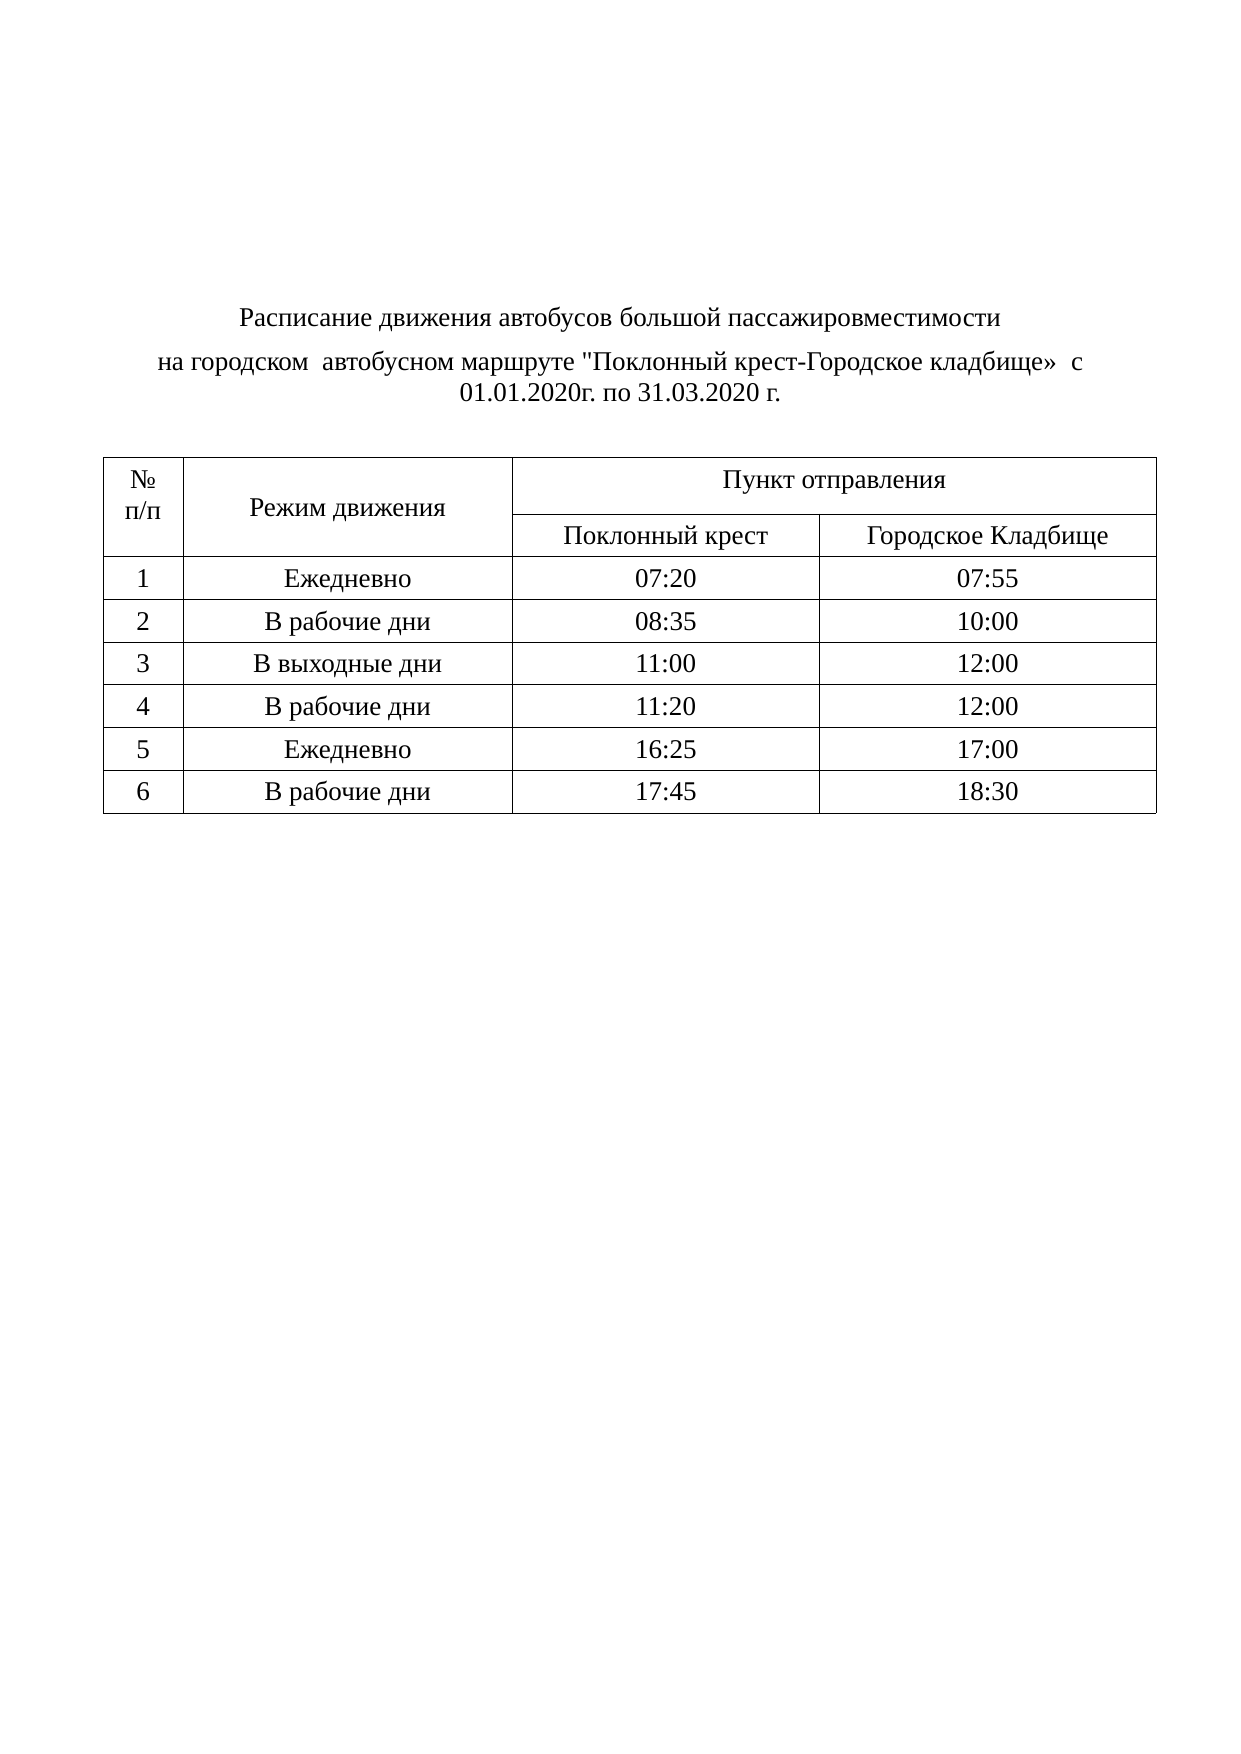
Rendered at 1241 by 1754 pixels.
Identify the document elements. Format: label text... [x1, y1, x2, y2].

table_cell 08:35 [513, 600, 819, 642]
table_cell 3 [104, 643, 183, 684]
table_cell 11:00 [513, 643, 819, 684]
table_cell 07:55 [820, 557, 1156, 599]
table_cell 1 [104, 557, 183, 599]
table_cell 18:30 [820, 771, 1156, 812]
table_cell 2 [104, 600, 183, 642]
table_cell 16:25 [513, 728, 819, 770]
table_cell Ежедневно [184, 557, 512, 599]
table_cell В рабочие дни [184, 600, 512, 642]
table_cell 17:00 [820, 728, 1156, 770]
table_cell 6 [104, 771, 183, 812]
table_header Режим движения [184, 458, 512, 556]
table_header № п/п [104, 458, 183, 556]
table_cell В выходные дни [184, 643, 512, 684]
table_cell Поклонный крест [513, 515, 819, 556]
table_cell В рабочие дни [184, 685, 512, 727]
table_cell Городское Кладбище [820, 515, 1156, 556]
table_cell 07:20 [513, 557, 819, 599]
text на городском автобусном маршруте "Поклонный крест-Городское кладбище» с 01.01.2020г. по 31.03.2020 г. [118, 345, 1122, 407]
table_cell 12:00 [820, 643, 1156, 684]
table_cell В рабочие дни [184, 771, 512, 812]
table_cell 10:00 [820, 600, 1156, 642]
table_cell 11:20 [513, 685, 819, 727]
text Расписание движения автобусов большой пассажировместимости [118, 301, 1122, 332]
table_cell 5 [104, 728, 183, 770]
table_cell Ежедневно [184, 728, 512, 770]
table_cell 12:00 [820, 685, 1156, 727]
table_header Пункт отправления [513, 458, 1156, 513]
table_cell 17:45 [513, 771, 819, 812]
table_cell 4 [104, 685, 183, 727]
